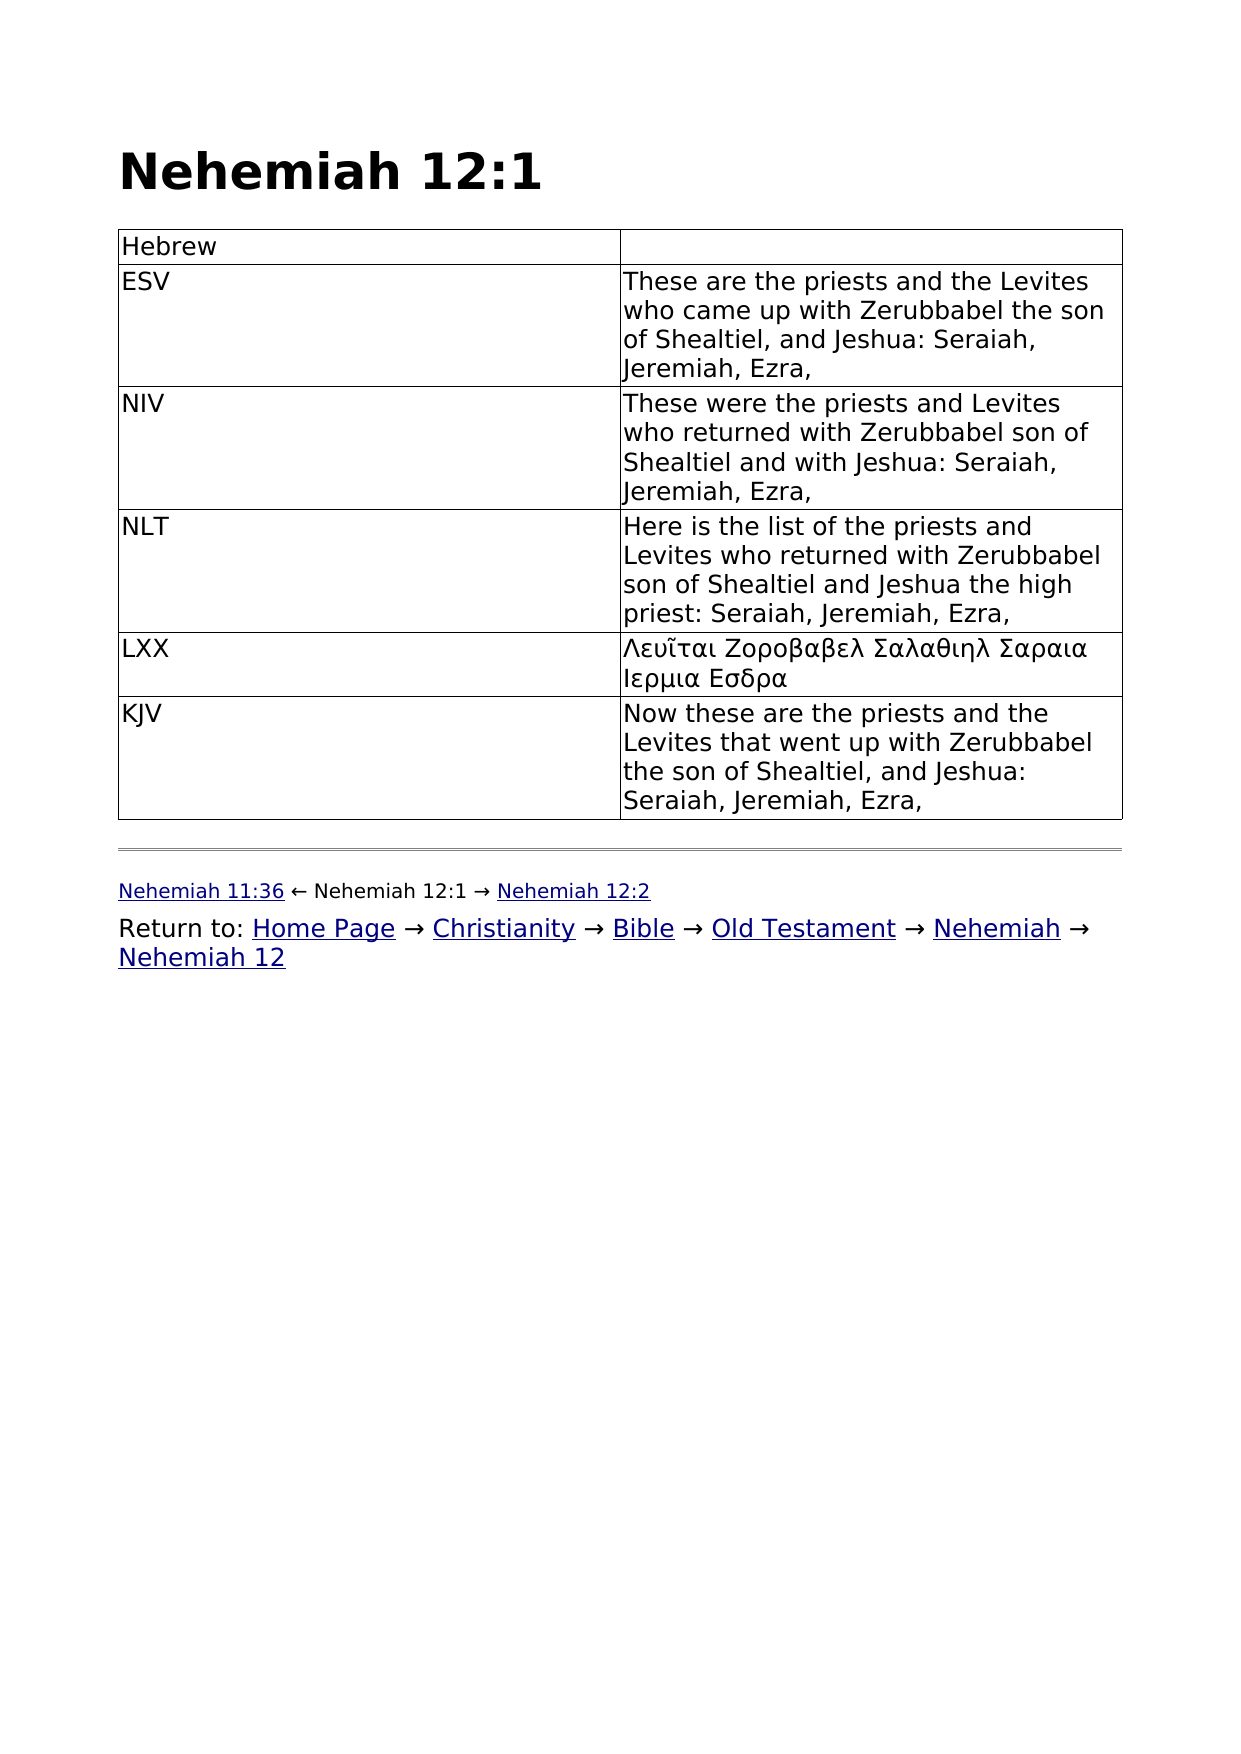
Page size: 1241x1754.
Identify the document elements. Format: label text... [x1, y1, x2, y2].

table_cell Here is the list of the priests and Levites who returned with Zerubbabel son of Shealtiel and Jeshua the high priest: Seraiah, Jeremiah, Ezra, [621, 510, 1122, 632]
table_cell NIV [119, 387, 620, 509]
table_cell Now these are the priests and the Levites that went up with Zerubbabel the son of Shealtiel, and Jeshua: Seraiah, Jeremiah, Ezra, [621, 697, 1122, 818]
table_cell LXX [119, 633, 620, 696]
table_cell These were the priests and Levites who returned with Zerubbabel son of Shealtiel and with Jeshua: Seraiah, Jeremiah, Ezra, [621, 387, 1122, 509]
text Nehemiah 11:36 ← Nehemiah 12:1 → Nehemiah 12:2 [118, 880, 1122, 914]
table_cell ESV [119, 265, 620, 386]
table_header [621, 230, 1122, 264]
table_header Hebrew [119, 230, 620, 264]
table_cell These are the priests and the Levites who came up with Zerubbabel the son of Shealtiel, and Jeshua: Seraiah, Jeremiah, Ezra, [621, 265, 1122, 386]
table_cell Λευῖται Ζοροβαβελ Σαλαθιηλ Σαραια Ιερμια Εσδρα [621, 633, 1122, 696]
text Return to: Home Page → Christianity → Bible → Old Testament → Nehemiah → Nehemiah 12 [118, 914, 1122, 972]
table_cell NLT [119, 510, 620, 632]
table_cell KJV [119, 697, 620, 818]
subtitle Nehemiah 12:1 [118, 143, 1122, 201]
